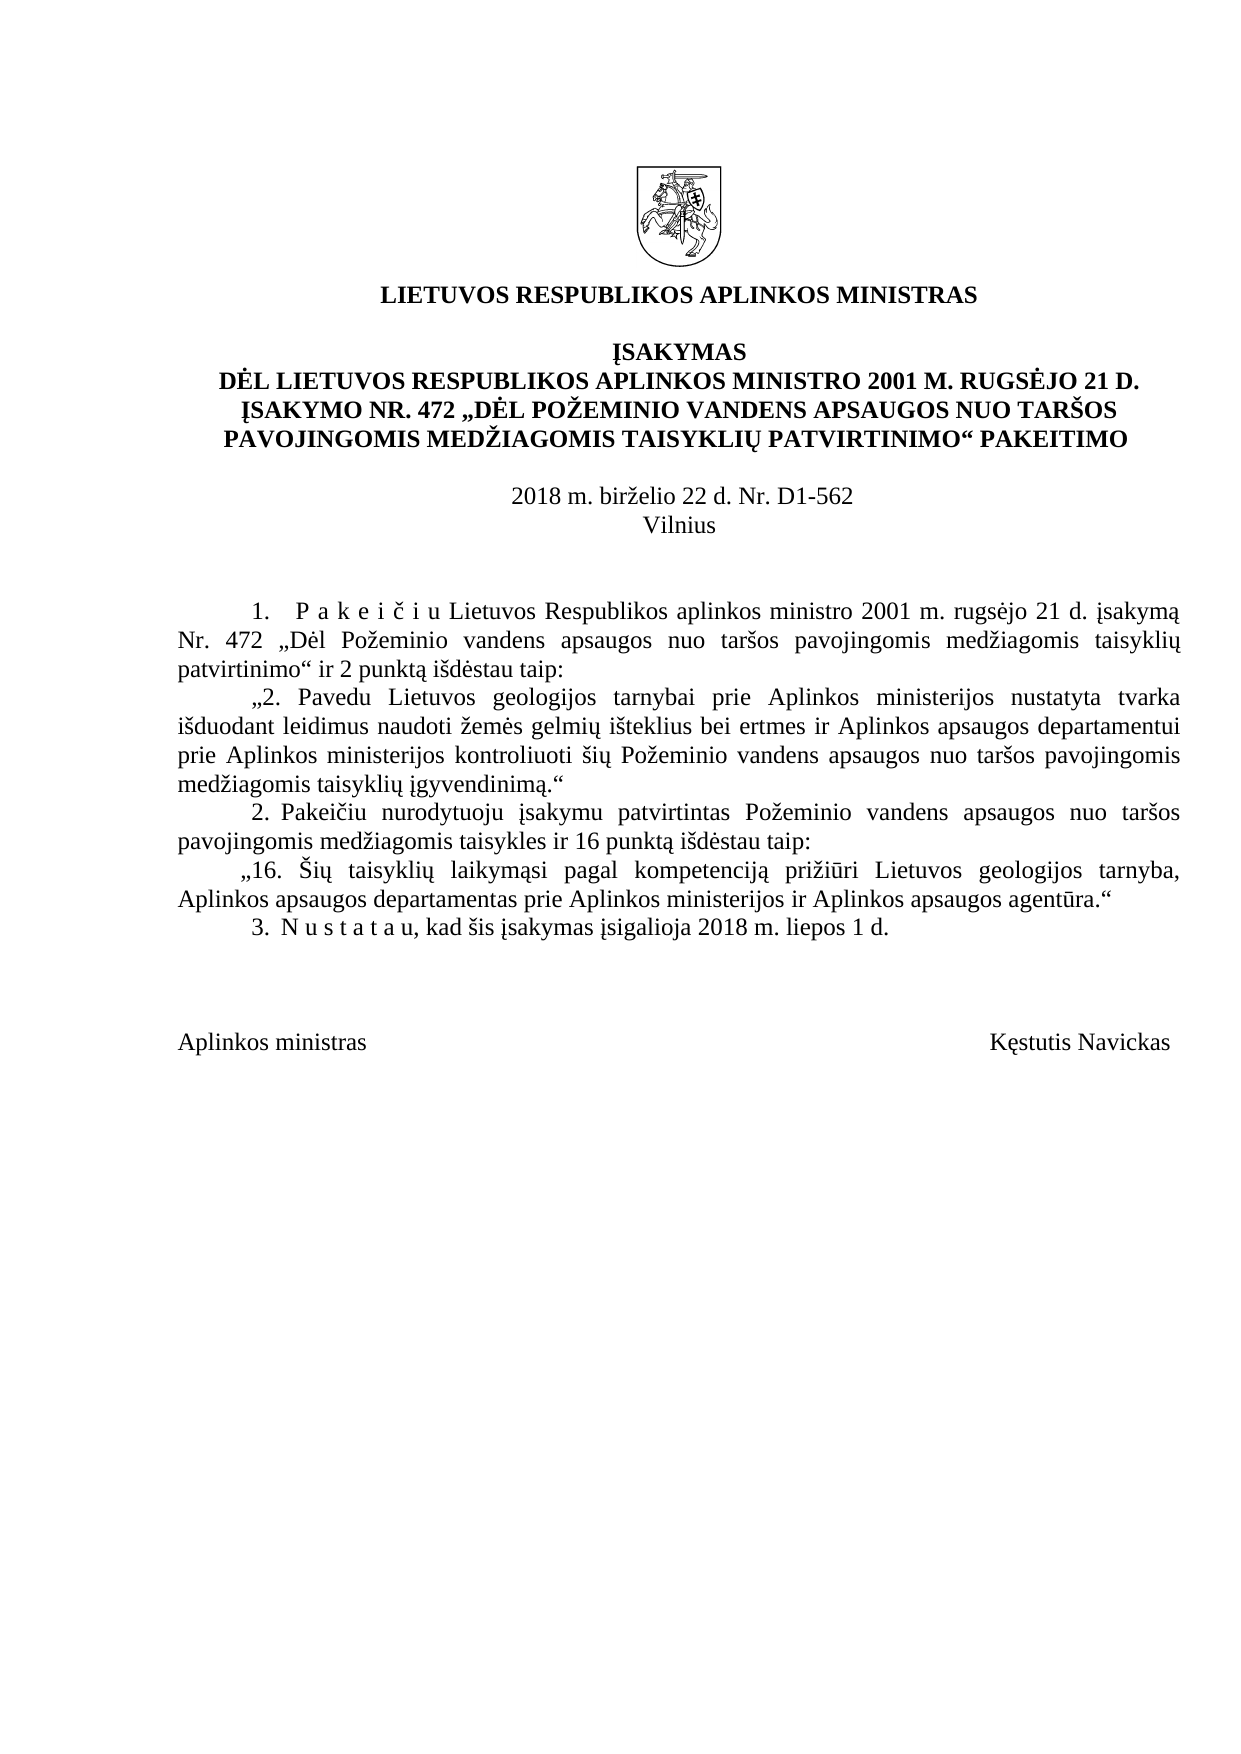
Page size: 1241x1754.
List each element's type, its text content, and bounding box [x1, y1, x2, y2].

text ĮSAKYMAS [177, 337, 1181, 366]
text Vilnius [177, 510, 1181, 539]
text 2018 m. birželio 22 d. Nr. D1-562 [177, 481, 1181, 510]
text „2. Pavedu Lietuvos geologijos tarnybai prie Aplinkos ministerijos nustatyta tvarka išduodant leidimus naudoti žemės gelmių išteklius bei ertmes ir Aplinkos apsaugos departamentui prie Aplinkos ministerijos kontroliuoti šių Požeminio vandens apsaugos nuo taršos pavojingomis medžiagomis taisyklių įgyvendinimą.“ [177, 682, 1181, 797]
text 3. N u s t a t a u, kad šis įsakymas įsigalioja 2018 m. liepos 1 d. [251, 912, 1181, 941]
text „16. Šių taisyklių laikymąsi pagal kompetenciją prižiūri Lietuvos geologijos tarnyba, Aplinkos apsaugos departamentas prie Aplinkos ministerijos ir Aplinkos apsaugos agentūra.“ [177, 855, 1181, 912]
text 1. P a k e i č i u Lietuvos Respublikos aplinkos ministro 2001 m. rugsėjo 21 d. įsakymą Nr. 472 „Dėl Požeminio vandens apsaugos nuo taršos pavojingomis medžiagomis taisyklių patvirtinimo“ ir 2 punktą išdėstau taip: [177, 596, 1181, 682]
text 2. Pakeičiu nurodytuoju įsakymu patvirtintas Požeminio vandens apsaugos nuo taršos pavojingomis medžiagomis taisykles ir 16 punktą išdėstau taip: [177, 797, 1181, 855]
text Aplinkos ministras Kęstutis Navickas [177, 1027, 1181, 1056]
text LIETUVOS RESPUBLIKOS APLINKOS MINISTRAS [177, 280, 1181, 309]
text DĖL LIETUVOS RESPUBLIKOS APLINKOS MINISTRO 2001 M. RUGSĖJO 21 D. ĮSAKYMO NR. 472 „DĖL POŽEMINIO VANDENS APSAUGOS NUO TARŠOS PAVOJINGOMIS MEDŽIAGOMIS TAISYKLIŲ PATVIRTINIMO“ PAKEITIMO [177, 366, 1181, 452]
